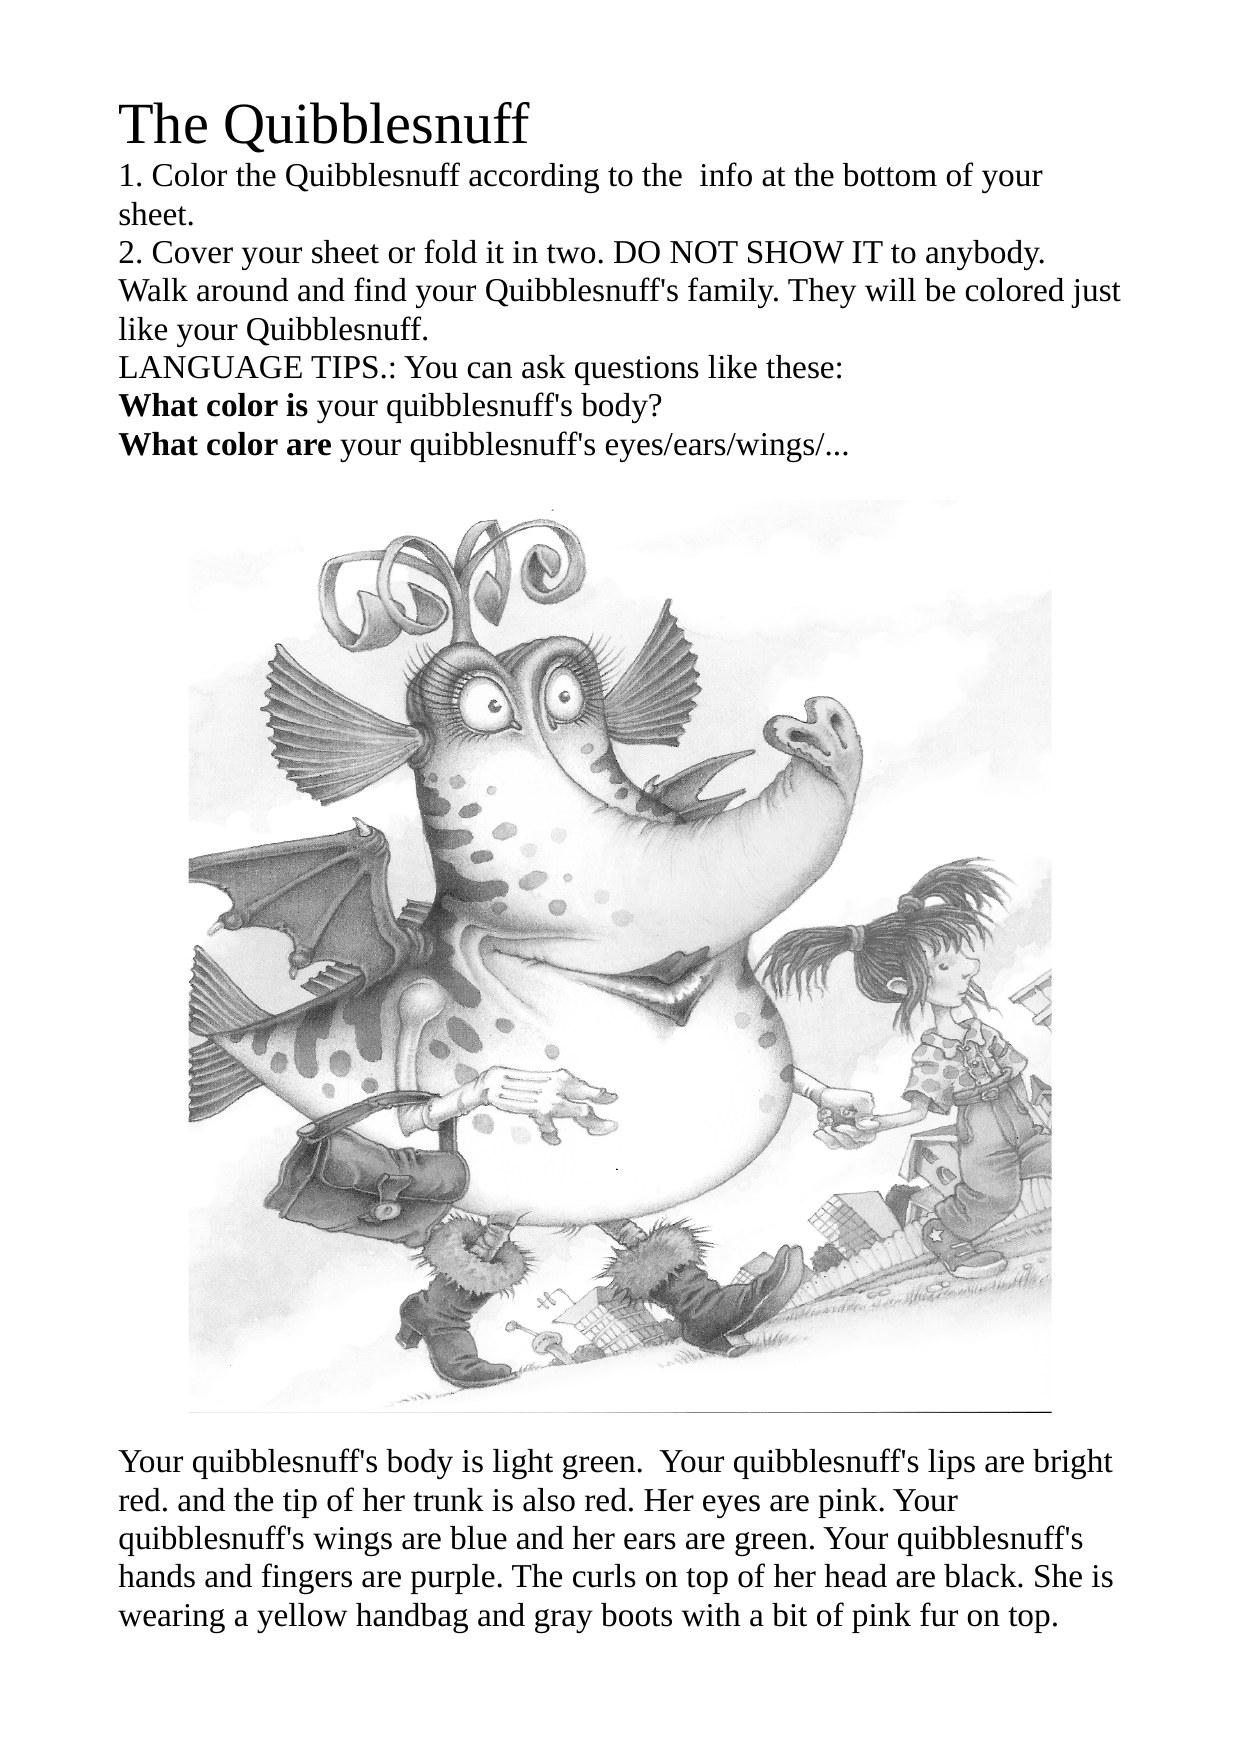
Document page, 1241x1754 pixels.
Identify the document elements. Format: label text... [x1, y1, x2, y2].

text Your quibblesnuff's body is light green. Your quibblesnuff's lips are bright red. and the tip of her trunk is also red. Her eyes are pink. Your quibblesnuff's wings are blue and her ears are green. Your quibblesnuff's hands and fingers are purple. The curls on top of her head are black. She is wearing a yellow handbag and gray boots with a bit of pink fur on top. [118, 1442, 1122, 1633]
text What color is your quibblesnuff's body? [118, 386, 1122, 424]
text LANGUAGE TIPS.: You can ask questions like these: [118, 347, 1122, 386]
text 1. Color the Quibblesnuff according to the info at the bottom of your sheet. [118, 156, 1122, 232]
text The Quibblesnuff [118, 88, 1122, 156]
text What color are your quibblesnuff's eyes/ears/wings/... [118, 424, 1122, 462]
text 2. Cover your sheet or fold it in two. DO NOT SHOW IT to anybody. Walk around and find your Quibblesnuff's family. They will be colored just like your Quibblesnuff. [118, 232, 1122, 347]
